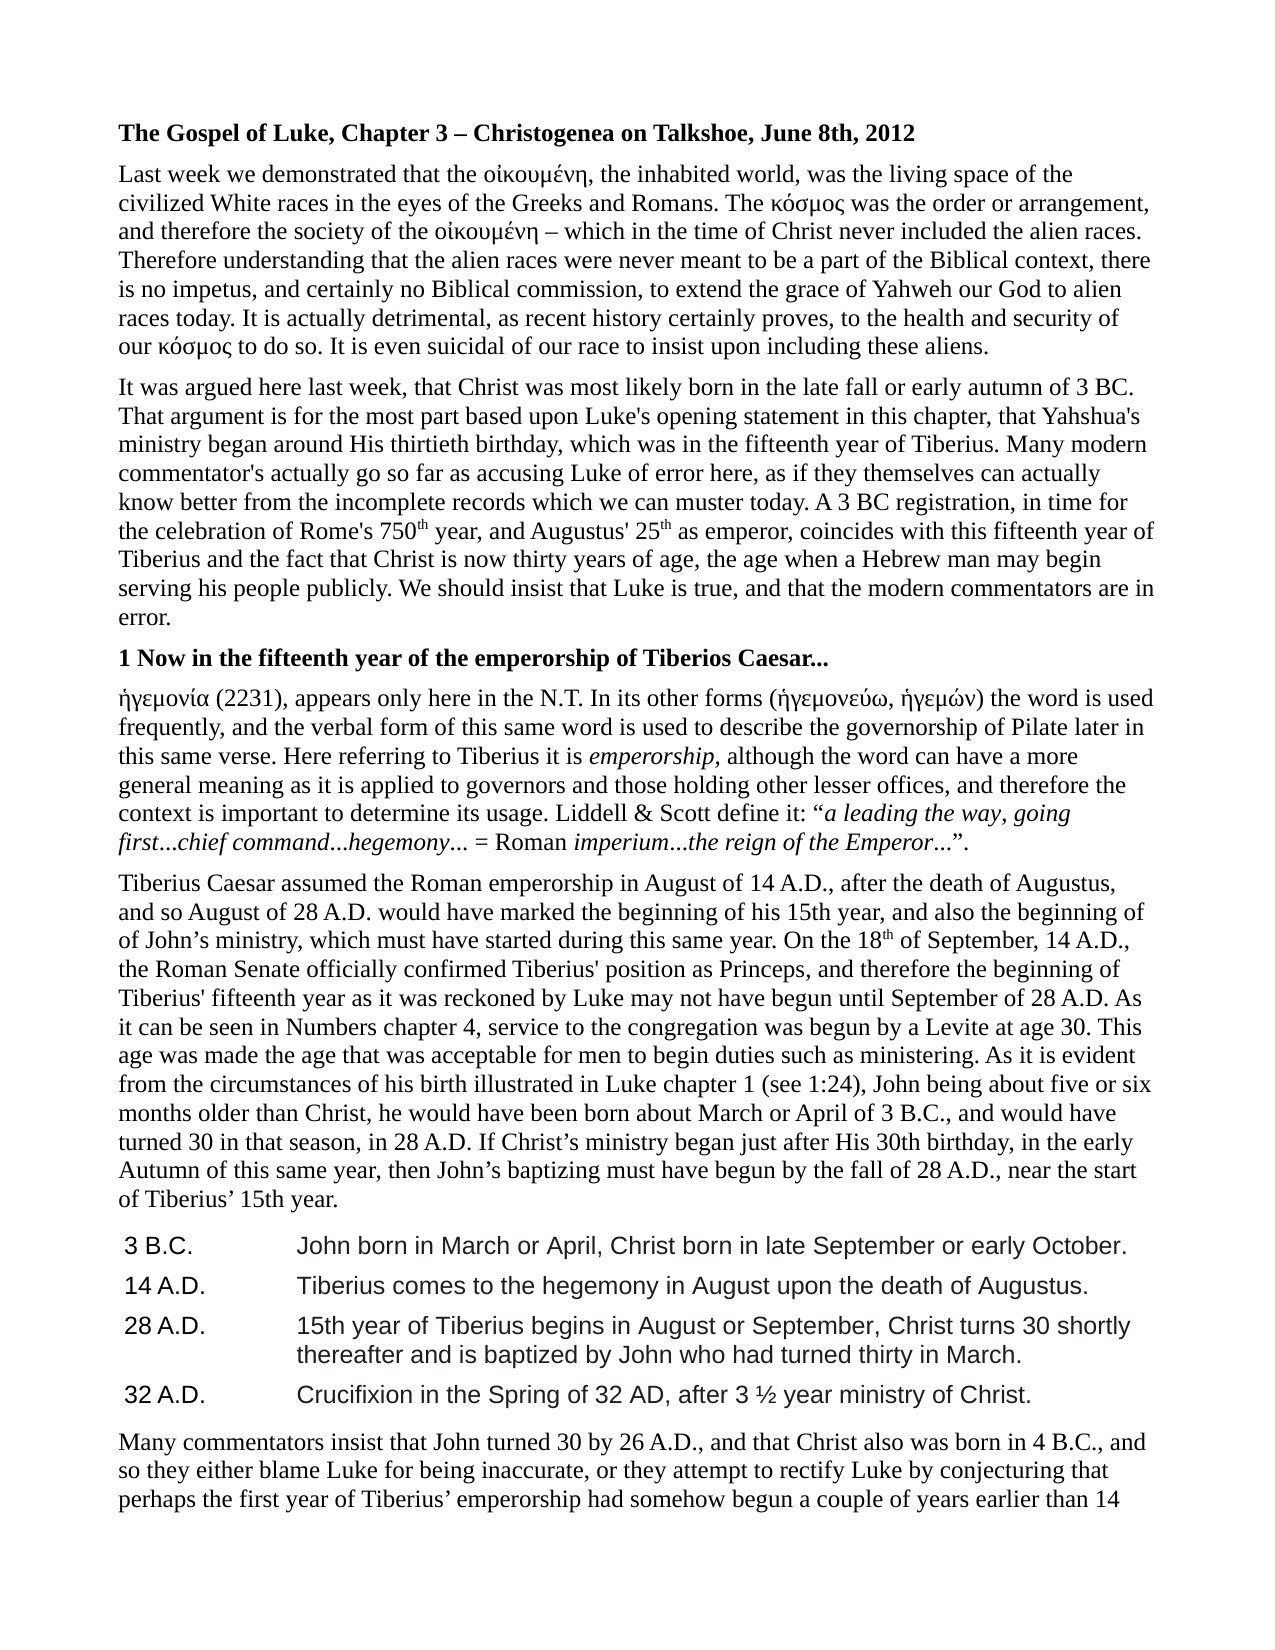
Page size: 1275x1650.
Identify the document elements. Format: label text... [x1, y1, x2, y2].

text Many commentators insist that John turned 30 by 26 A.D., and that Christ also was born in 4 B.C., and so they either blame Luke for being inaccurate, or they attempt to rectify Luke by conjecturing that perhaps the first year of Tiberius’ emperorship had somehow begun a couple of years earlier than 14 [118, 1427, 1157, 1513]
text It was argued here last week, that Christ was most likely born in the late fall or early autumn of 3 BC. That argument is for the most part based upon Luke's opening statement in this chapter, that Yahshua's ministry began around His thirtieth birthday, which was in the fifteenth year of Tiberius. Many modern commentator's actually go so far as accusing Luke of error here, as if they themselves can actually know better from the incomplete records which we can muster today. A 3 BC registration, in time for the celebration of Rome's 750th year, and Augustus' 25th as emperor, coincides with this fifteenth year of Tiberius and the fact that Christ is now thirty years of age, the age when a Hebrew man may begin serving his people publicly. We should insist that Luke is true, and that the modern commentators are in error. [118, 372, 1157, 631]
table_cell 32 A.D. [118, 1374, 291, 1427]
text Tiberius Caesar assumed the Roman emperorship in August of 14 A.D., after the death of Augustus, and so August of 28 A.D. would have marked the beginning of his 15th year, and also the beginning of of John’s ministry, which must have started during this same year. On the 18th of September, 14 A.D., the Roman Senate officially confirmed Tiberius' position as Princeps, and therefore the beginning of Tiberius' fifteenth year as it was reckoned by Luke may not have begun until September of 28 A.D. As it can be seen in Numbers chapter 4, service to the congregation was begun by a Levite at age 30. This age was made the age that was acceptable for men to begin duties such as ministering. As it is evident from the circumstances of his birth illustrated in Luke chapter 1 (see 1:24), John being about five or six months older than Christ, he would have been born about March or April of 3 B.C., and would have turned 30 in that season, in 28 A.D. If Christ’s ministry began just after His 30th birthday, in the early Autumn of this same year, then John’s baptizing must have begun by the fall of 28 A.D., near the start of Tiberius’ 15th year. [118, 868, 1157, 1213]
text ἡγεμονία (2231), appears only here in the N.T. In its other forms (ἡγεμονεύω, ἡγεμών) the word is used frequently, and the verbal form of this same word is used to describe the governorship of Pilate later in this same verse. Here referring to Tiberius it is emperorship, although the word can have a more general meaning as it is applied to governors and those holding other lesser offices, and therefore the context is important to determine its usage. Liddell & Scott define it: “a leading the way, going first...chief command...hegemony... = Roman imperium...the reign of the Emperor...”. [118, 683, 1157, 856]
table_cell 28 A.D. [118, 1305, 291, 1374]
table_cell Tiberius comes to the hegemony in August upon the death of Augustus. [291, 1265, 1157, 1305]
text Last week we demonstrated that the οἰκουμένη, the inhabited world, was the living space of the civilized White races in the eyes of the Greeks and Romans. The κόσμος was the order or arrangement, and therefore the society of the οἰκουμένη – which in the time of Christ never included the alien races. Therefore understanding that the alien races were never meant to be a part of the Biblical context, there is no impetus, and certainly no Biblical commission, to extend the grace of Yahweh our God to alien races today. It is actually detrimental, as recent history certainly proves, to the health and security of our κόσμος to do so. It is even suicidal of our race to insist upon including these aliens. [118, 159, 1157, 360]
table_cell 15th year of Tiberius begins in August or September, Christ turns 30 shortly thereafter and is baptized by John who had turned thirty in March. [291, 1305, 1157, 1374]
text 1 Now in the fifteenth year of the emperorship of Tiberios Caesar... [118, 643, 1157, 672]
table_cell Crucifixion in the Spring of 32 AD, after 3 ½ year ministry of Christ. [291, 1374, 1157, 1427]
table_cell 14 A.D. [118, 1265, 291, 1305]
table_header John born in March or April, Christ born in late September or early October. [291, 1225, 1157, 1265]
table_header 3 B.C. [118, 1225, 291, 1265]
text The Gospel of Luke, Chapter 3 – Christogenea on Talkshoe, June 8th, 2012 [118, 118, 1157, 147]
